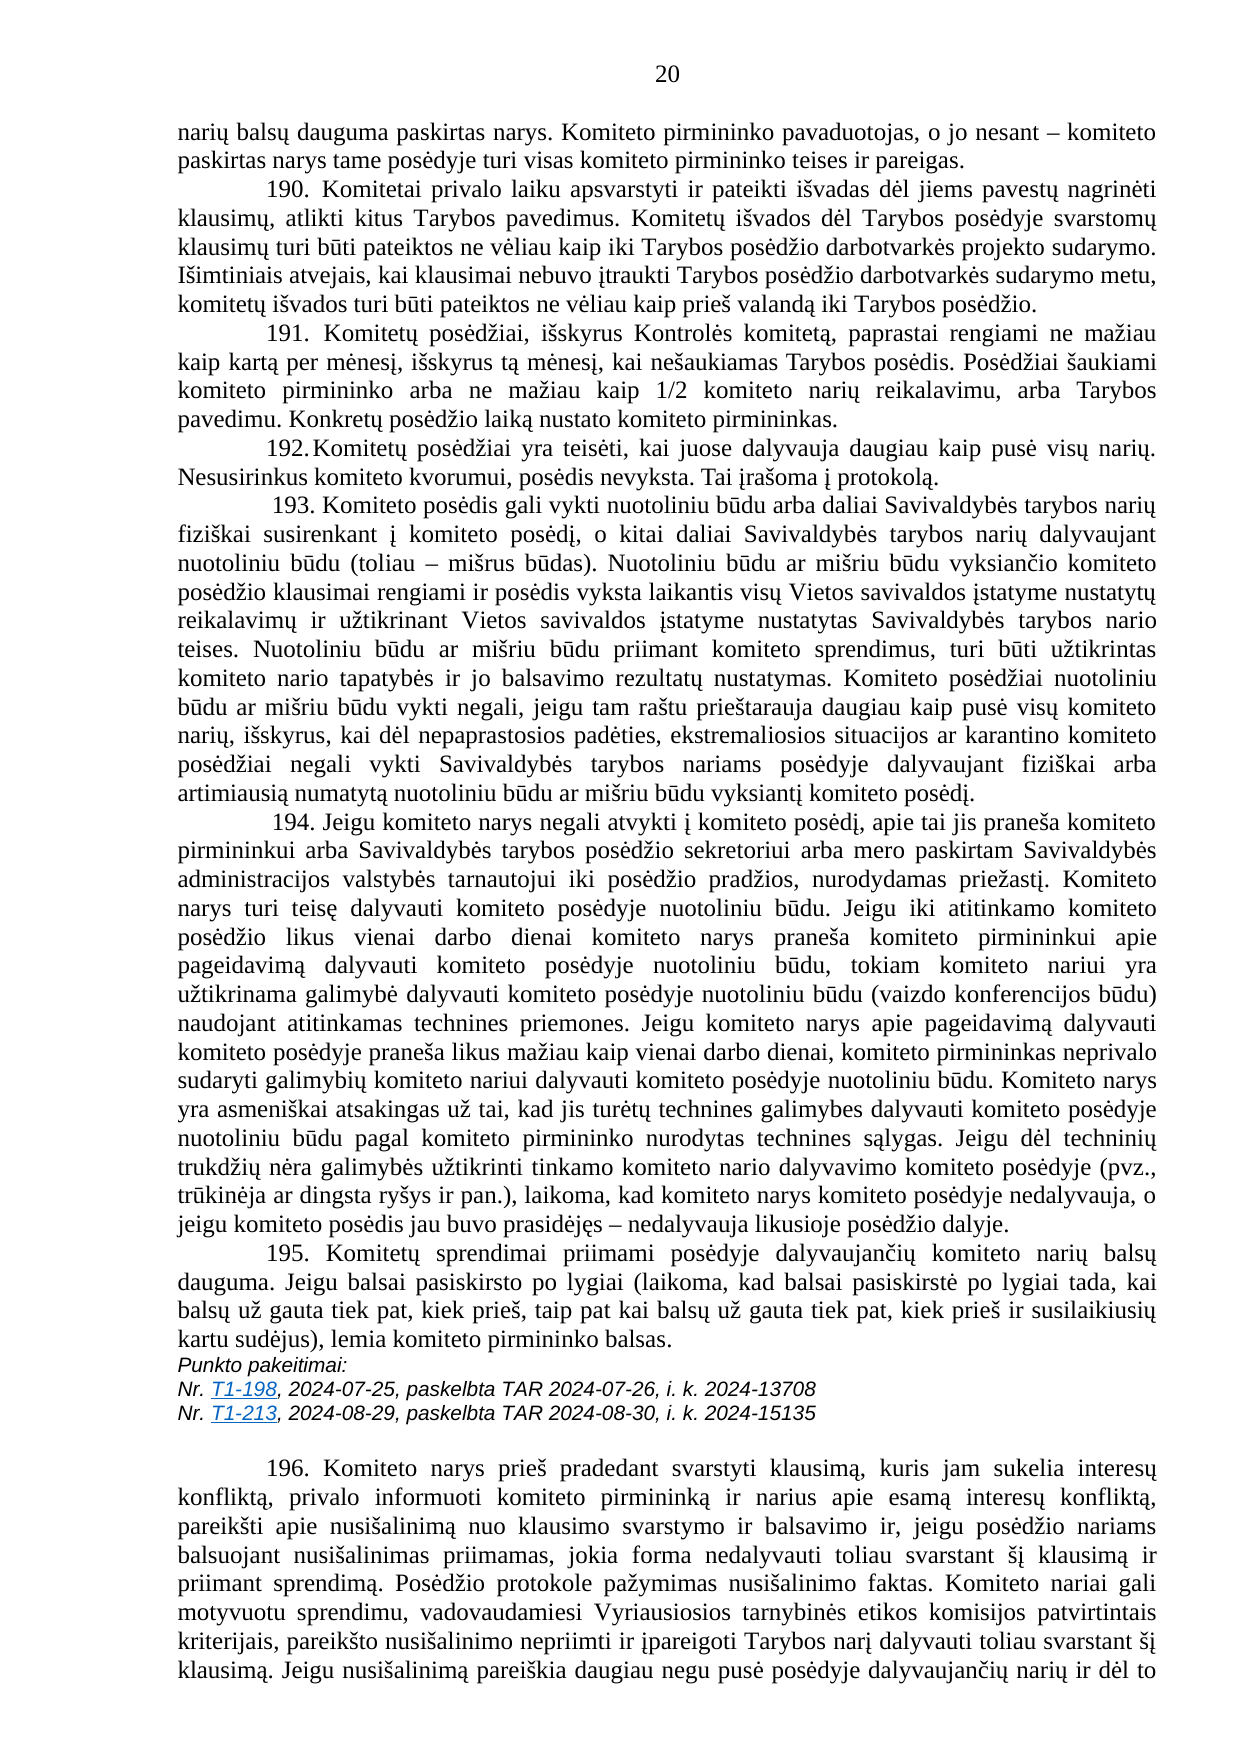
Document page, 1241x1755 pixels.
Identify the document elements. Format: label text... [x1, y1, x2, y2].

text 195. Komitetų sprendimai priimami posėdyje dalyvaujančių komiteto narių balsų dauguma. Jeigu balsai pasiskirsto po lygiai (laikoma, kad balsai pasiskirstė po lygiai tada, kai balsų už gauta tiek pat, kiek prieš, taip pat kai balsų už gauta tiek pat, kiek prieš ir susilaikiusių kartu sudėjus), lemia komiteto pirmininko balsas. [177, 1238, 1158, 1353]
text 191. Komitetų posėdžiai, išskyrus Kontrolės komitetą, paprastai rengiami ne mažiau kaip kartą per mėnesį, išskyrus tą mėnesį, kai nešaukiamas Tarybos posėdis. Posėdžiai šaukiami komiteto pirmininko arba ne mažiau kaip 1/2 komiteto narių reikalavimu, arba Tarybos pavedimu. Konkretų posėdžio laiką nustato komiteto pirmininkas. [177, 318, 1158, 433]
text 193. Komiteto posėdis gali vykti nuotoliniu būdu arba daliai Savivaldybės tarybos narių fiziškai susirenkant į komiteto posėdį, o kitai daliai Savivaldybės tarybos narių dalyvaujant nuotoliniu būdu (toliau – mišrus būdas). Nuotoliniu būdu ar mišriu būdu vyksiančio komiteto posėdžio klausimai rengiami ir posėdis vyksta laikantis visų Vietos savivaldos įstatyme nustatytų reikalavimų ir užtikrinant Vietos savivaldos įstatyme nustatytas Savivaldybės tarybos nario teises. Nuotoliniu būdu ar mišriu būdu priimant komiteto sprendimus, turi būti užtikrintas komiteto nario tapatybės ir jo balsavimo rezultatų nustatymas. Komiteto posėdžiai nuotoliniu būdu ar mišriu būdu vykti negali, jeigu tam raštu prieštarauja daugiau kaip pusė visų komiteto narių, išskyrus, kai dėl nepaprastosios padėties, ekstremaliosios situacijos ar karantino komiteto posėdžiai negali vykti Savivaldybės tarybos nariams posėdyje dalyvaujant fiziškai arba artimiausią numatytą nuotoliniu būdu ar mišriu būdu vyksiantį komiteto posėdį. [177, 490, 1158, 807]
text 196. Komiteto narys prieš pradedant svarstyti klausimą, kuris jam sukelia interesų konfliktą, privalo informuoti komiteto pirmininką ir narius apie esamą interesų konfliktą, pareikšti apie nusišalinimą nuo klausimo svarstymo ir balsavimo ir, jeigu posėdžio nariams balsuojant nusišalinimas priimamas, jokia forma nedalyvauti toliau svarstant šį klausimą ir priimant sprendimą. Posėdžio protokole pažymimas nusišalinimo faktas. Komiteto nariai gali motyvuotu sprendimu, vadovaudamiesi Vyriausiosios tarnybinės etikos komisijos patvirtintais kriterijais, pareikšto nusišalinimo nepriimti ir įpareigoti Tarybos narį dalyvauti toliau svarstant šį klausimą. Jeigu nusišalinimą pareiškia daugiau negu pusė posėdyje dalyvaujančių narių ir dėl to [177, 1453, 1158, 1683]
text 194. Jeigu komiteto narys negali atvykti į komiteto posėdį, apie tai jis praneša komiteto pirmininkui arba Savivaldybės tarybos posėdžio sekretoriui arba mero paskirtam Savivaldybės administracijos valstybės tarnautojui iki posėdžio pradžios, nurodydamas priežastį. Komiteto narys turi teisę dalyvauti komiteto posėdyje nuotoliniu būdu. Jeigu iki atitinkamo komiteto posėdžio likus vienai darbo dienai komiteto narys praneša komiteto pirmininkui apie pageidavimą dalyvauti komiteto posėdyje nuotoliniu būdu, tokiam komiteto nariui yra užtikrinama galimybė dalyvauti komiteto posėdyje nuotoliniu būdu (vaizdo konferencijos būdu) naudojant atitinkamas technines priemones. Jeigu komiteto narys apie pageidavimą dalyvauti komiteto posėdyje praneša likus mažiau kaip vienai darbo dienai, komiteto pirmininkas neprivalo sudaryti galimybių komiteto nariui dalyvauti komiteto posėdyje nuotoliniu būdu. Komiteto narys yra asmeniškai atsakingas už tai, kad jis turėtų technines galimybes dalyvauti komiteto posėdyje nuotoliniu būdu pagal komiteto pirmininko nurodytas technines sąlygas. Jeigu dėl techninių trukdžių nėra galimybės užtikrinti tinkamo komiteto nario dalyvavimo komiteto posėdyje (pvz., trūkinėja ar dingsta ryšys ir pan.), laikoma, kad komiteto narys komiteto posėdyje nedalyvauja, o jeigu komiteto posėdis jau buvo prasidėjęs – nedalyvauja likusioje posėdžio dalyje. [177, 807, 1158, 1238]
text 190. Komitetai privalo laiku apsvarstyti ir pateikti išvadas dėl jiems pavestų nagrinėti klausimų, atlikti kitus Tarybos pavedimus. Komitetų išvados dėl Tarybos posėdyje svarstomų klausimų turi būti pateiktos ne vėliau kaip iki Tarybos posėdžio darbotvarkės projekto sudarymo. Išimtiniais atvejais, kai klausimai nebuvo įtraukti Tarybos posėdžio darbotvarkės sudarymo metu, komitetų išvados turi būti pateiktos ne vėliau kaip prieš valandą iki Tarybos posėdžio. [177, 174, 1158, 318]
text Nr. T1-198, 2024-07-25, paskelbta TAR 2024-07-26, i. k. 2024-13708 [177, 1377, 1158, 1401]
text narių balsų dauguma paskirtas narys. Komiteto pirmininko pavaduotojas, o jo nesant – komiteto paskirtas narys tame posėdyje turi visas komiteto pirmininko teises ir pareigas. [177, 117, 1158, 174]
text 192. Komitetų posėdžiai yra teisėti, kai juose dalyvauja daugiau kaip pusė visų narių. Nesusirinkus komiteto kvorumui, posėdis nevyksta. Tai įrašoma į protokolą. [177, 433, 1158, 490]
text Punkto pakeitimai: [177, 1353, 1158, 1377]
text Nr. T1-213, 2024-08-29, paskelbta TAR 2024-08-30, i. k. 2024-15135 [177, 1401, 1158, 1425]
